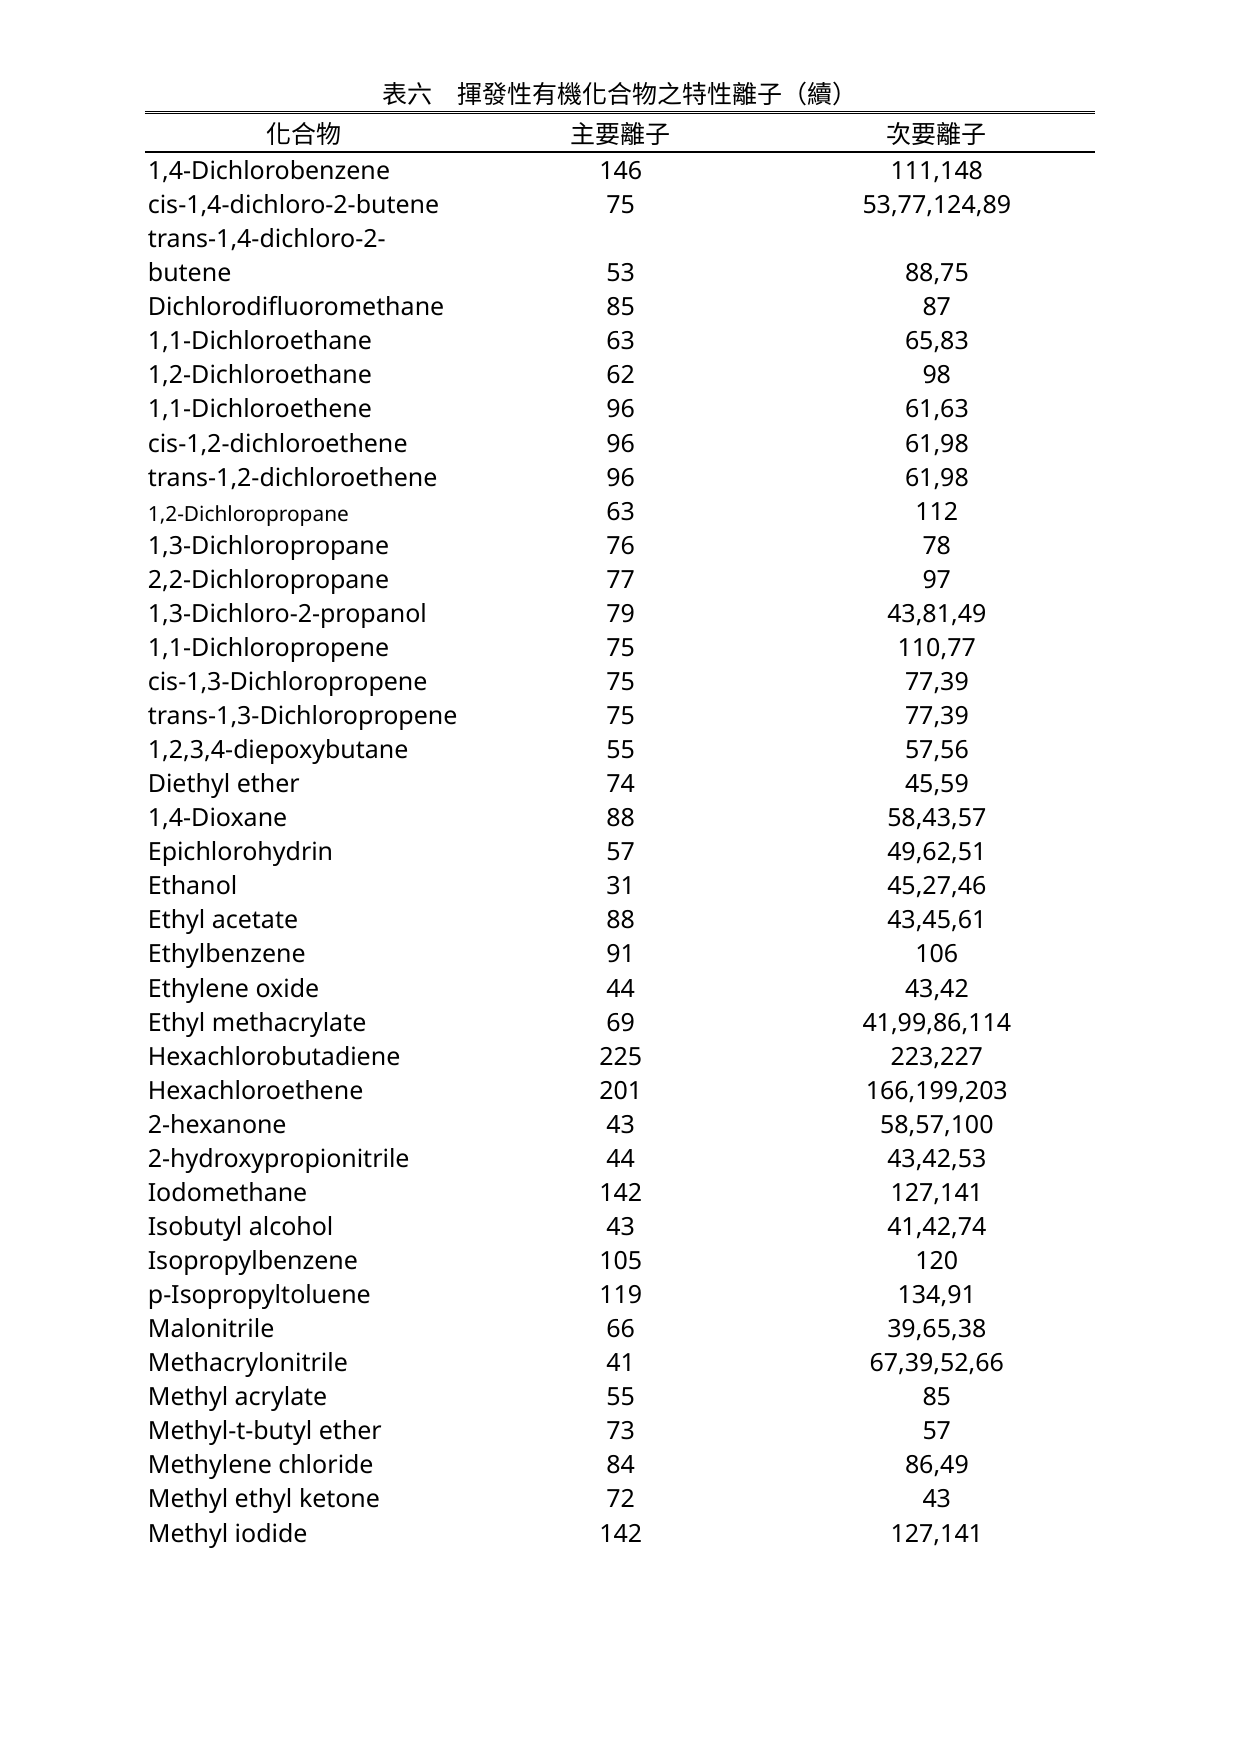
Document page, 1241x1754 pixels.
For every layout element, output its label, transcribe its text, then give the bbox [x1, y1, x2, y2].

table_cell 43 [463, 1106, 778, 1141]
table_cell cis-1,4-dichloro-2-butene [145, 187, 463, 221]
table_cell 1,3-Dichloro-2-propanol [145, 596, 463, 629]
table_cell 57 [463, 834, 778, 868]
table_cell trans-1,3-Dichloropropene [145, 698, 463, 732]
table_cell Hexachloroethene [145, 1073, 463, 1106]
table_cell 45,59 [778, 766, 1095, 800]
table_cell 166,199,203 [778, 1073, 1095, 1106]
table_cell 58,57,100 [778, 1106, 1095, 1141]
table_cell 43,42 [778, 970, 1095, 1004]
table_cell Diethyl ether [145, 766, 463, 800]
table_cell 134,91 [778, 1277, 1095, 1311]
table_cell Ethylbenzene [145, 936, 463, 970]
table_cell Ethylene oxide [145, 970, 463, 1004]
table_cell 96 [463, 459, 778, 493]
table_cell 55 [463, 732, 778, 766]
table_cell 142 [463, 1175, 778, 1209]
table_cell 62 [463, 357, 778, 391]
table_cell Hexachlorobutadiene [145, 1038, 463, 1072]
table_cell 76 [463, 528, 778, 561]
table_cell 77 [463, 561, 778, 596]
table_cell 63 [463, 323, 778, 357]
table_cell Isopropylbenzene [145, 1243, 463, 1277]
table_cell 74 [463, 766, 778, 800]
table_cell 1,1-Dichloroethene [145, 391, 463, 425]
table_cell 61,98 [778, 459, 1095, 493]
table_cell 43,45,61 [778, 902, 1095, 936]
table_cell cis-1,3-Dichloropropene [145, 664, 463, 698]
table_cell 73 [463, 1413, 778, 1447]
table_cell 106 [778, 936, 1095, 970]
table_cell 61,63 [778, 391, 1095, 425]
table_cell 88,75 [778, 221, 1095, 289]
table_cell 120 [778, 1243, 1095, 1277]
table_cell 1,2-Dichloropropane [145, 493, 463, 527]
table_cell 91 [463, 936, 778, 970]
table_cell 225 [463, 1038, 778, 1072]
table_cell 77,39 [778, 698, 1095, 732]
table_cell 127,141 [778, 1175, 1095, 1209]
table_cell 86,49 [778, 1447, 1095, 1481]
table_cell 44 [463, 1141, 778, 1174]
table_cell 78 [778, 528, 1095, 561]
table_cell 65,83 [778, 323, 1095, 357]
table_cell 43,81,49 [778, 596, 1095, 629]
table_cell 49,62,51 [778, 834, 1095, 868]
table_cell 2-hexanone [145, 1106, 463, 1141]
table_cell Epichlorohydrin [145, 834, 463, 868]
table_cell 67,39,52,66 [778, 1345, 1095, 1379]
table_cell 84 [463, 1447, 778, 1481]
table_cell Methyl ethyl ketone [145, 1481, 463, 1515]
table_cell 55 [463, 1379, 778, 1413]
table_cell Methyl iodide [145, 1515, 463, 1549]
table_cell 96 [463, 391, 778, 425]
table_cell 58,43,57 [778, 800, 1095, 834]
table_cell 41,42,74 [778, 1209, 1095, 1243]
table_cell 61,98 [778, 425, 1095, 459]
table_cell 146 [463, 153, 778, 187]
table_header 次要離子 [778, 114, 1095, 151]
table_cell 57 [778, 1413, 1095, 1447]
table_cell 39,65,38 [778, 1311, 1095, 1345]
table_cell Methyl-t-butyl ether [145, 1413, 463, 1447]
table_cell 1,4-Dioxane [145, 800, 463, 834]
table_cell 85 [463, 289, 778, 323]
table_cell 201 [463, 1073, 778, 1106]
table_cell 79 [463, 596, 778, 629]
table_cell 1,2-Dichloroethane [145, 357, 463, 391]
table_cell 97 [778, 561, 1095, 596]
table_cell 98 [778, 357, 1095, 391]
table_cell 63 [463, 493, 778, 527]
table_cell Methyl acrylate [145, 1379, 463, 1413]
table_cell 127,141 [778, 1515, 1095, 1549]
table_cell Methacrylonitrile [145, 1345, 463, 1379]
table_cell 75 [463, 664, 778, 698]
table_cell 43,42,53 [778, 1141, 1095, 1174]
table_cell 75 [463, 187, 778, 221]
table_cell 87 [778, 289, 1095, 323]
table_cell 2-hydroxypropionitrile [145, 1141, 463, 1174]
table_cell 31 [463, 868, 778, 902]
table_cell 85 [778, 1379, 1095, 1413]
table_cell 142 [463, 1515, 778, 1549]
table_cell Methylene chloride [145, 1447, 463, 1481]
table_cell 72 [463, 1481, 778, 1515]
table_cell 88 [463, 902, 778, 936]
table_cell p-Isopropyltoluene [145, 1277, 463, 1311]
table_cell 1,1-Dichloroethane [145, 323, 463, 357]
table_cell trans-1,2-dichloroethene [145, 459, 463, 493]
table_cell 2,2-Dichloropropane [145, 561, 463, 596]
table_cell 69 [463, 1004, 778, 1038]
table_cell trans-1,4-dichloro-2-butene [145, 221, 463, 289]
table_cell 53,77,124,89 [778, 187, 1095, 221]
table_cell 75 [463, 630, 778, 664]
table_cell Ethyl acetate [145, 902, 463, 936]
table_cell cis-1,2-dichloroethene [145, 425, 463, 459]
table_cell Iodomethane [145, 1175, 463, 1209]
table_cell 45,27,46 [778, 868, 1095, 902]
table_cell 43 [778, 1481, 1095, 1515]
table_cell 77,39 [778, 664, 1095, 698]
table_cell 96 [463, 425, 778, 459]
table_cell 57,56 [778, 732, 1095, 766]
table_cell 43 [463, 1209, 778, 1243]
table_cell 44 [463, 970, 778, 1004]
table_header 化合物 [145, 114, 463, 151]
table_cell 112 [778, 493, 1095, 527]
text 表六 揮發性有機化合物之特性離子（續） [148, 75, 1092, 111]
table_cell 1,4-Dichlorobenzene [145, 153, 463, 187]
table_cell 41,99,86,114 [778, 1004, 1095, 1038]
table_cell 223,227 [778, 1038, 1095, 1072]
table_cell 105 [463, 1243, 778, 1277]
table_cell 66 [463, 1311, 778, 1345]
table_cell 75 [463, 698, 778, 732]
table_cell 111,148 [778, 153, 1095, 187]
table_cell 110,77 [778, 630, 1095, 664]
table_cell 41 [463, 1345, 778, 1379]
table_cell 1,1-Dichloropropene [145, 630, 463, 664]
table_cell Isobutyl alcohol [145, 1209, 463, 1243]
table_cell 53 [463, 221, 778, 289]
table_header 主要離子 [463, 114, 778, 151]
table_cell Malonitrile [145, 1311, 463, 1345]
table_cell Ethyl methacrylate [145, 1004, 463, 1038]
table_cell 1,2,3,4-diepoxybutane [145, 732, 463, 766]
table_cell Dichlorodifluoromethane [145, 289, 463, 323]
table_cell 1,3-Dichloropropane [145, 528, 463, 561]
table_cell Ethanol [145, 868, 463, 902]
table_cell 119 [463, 1277, 778, 1311]
table_cell 88 [463, 800, 778, 834]
